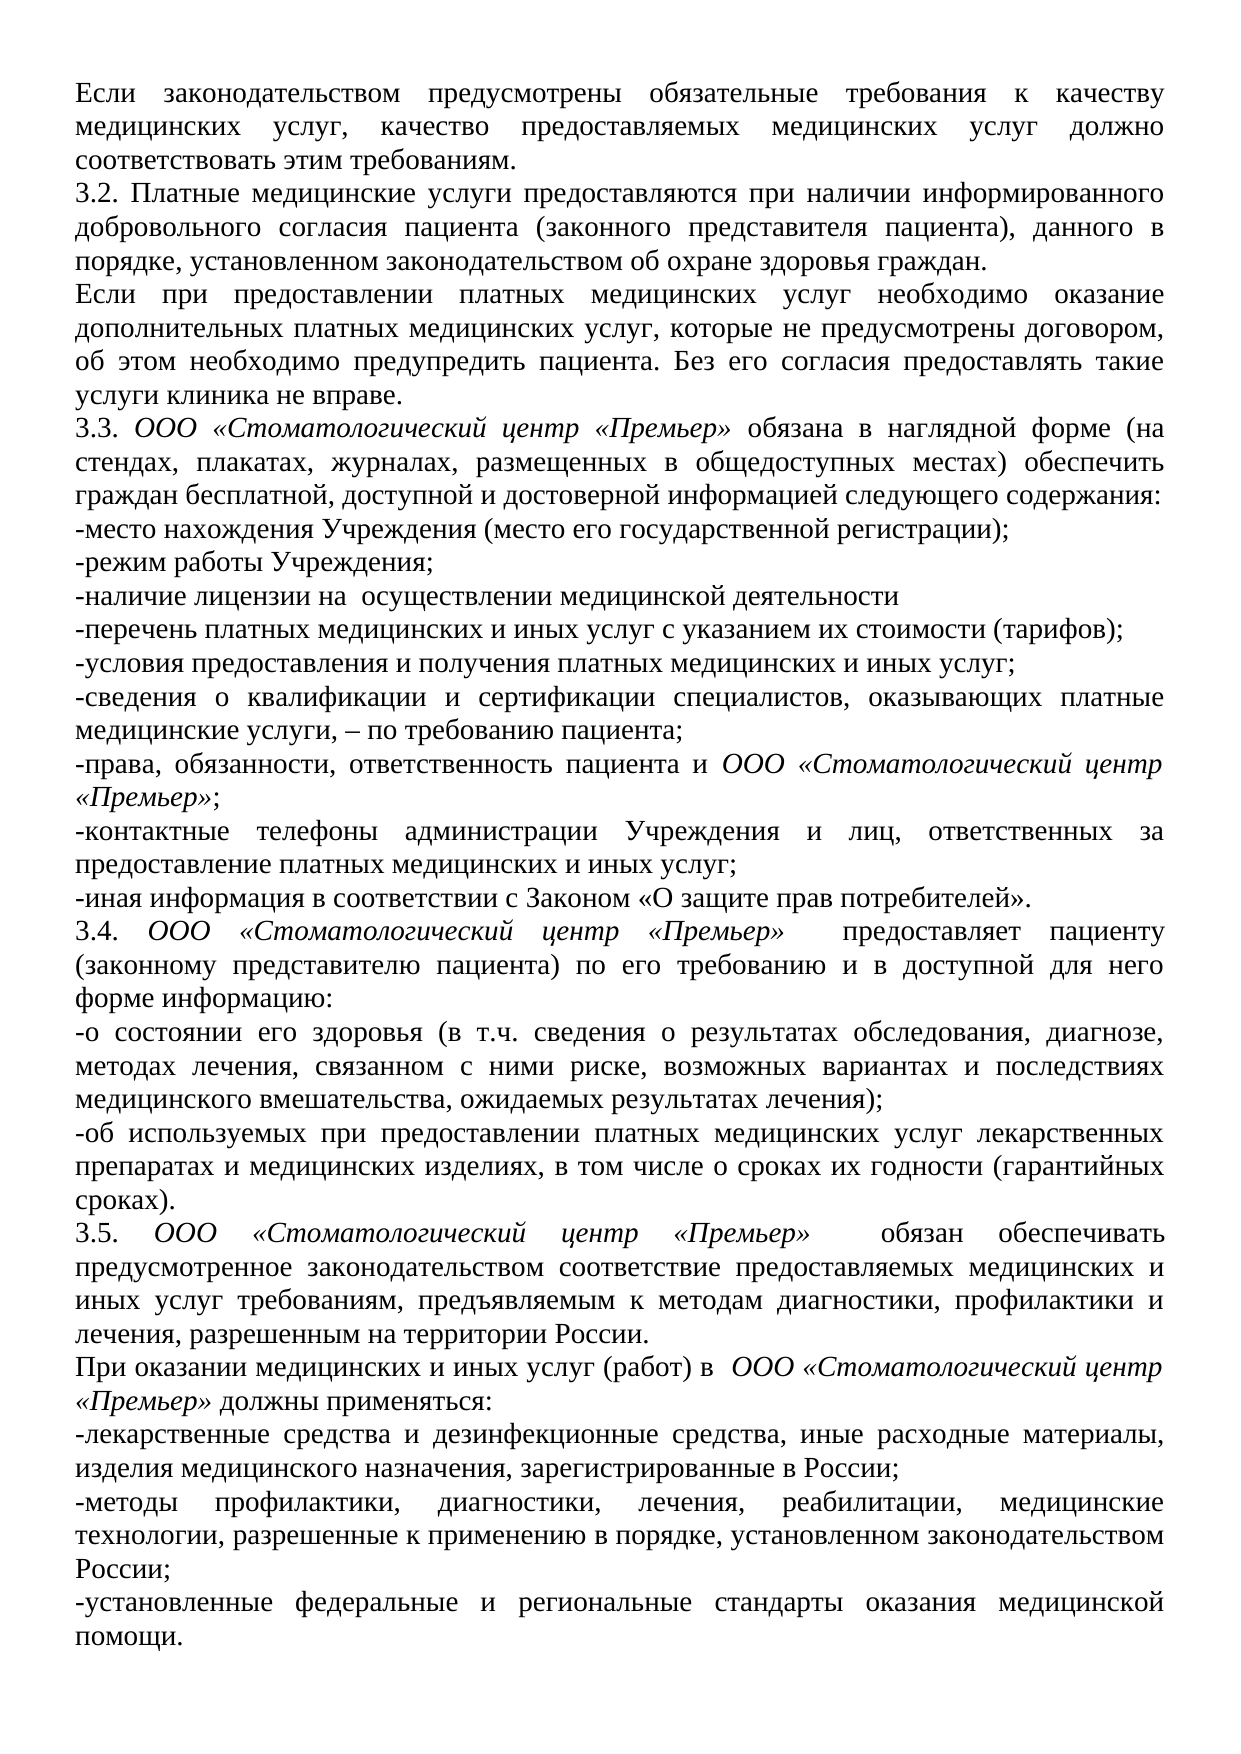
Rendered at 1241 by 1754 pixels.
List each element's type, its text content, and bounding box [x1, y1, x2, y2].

text -контактные телефоны администрации Учреждения и лиц, ответственных за предоставление платных медицинских и иных услуг; [75, 813, 1165, 880]
text -условия предоставления и получения платных медицинских и иных услуг; [75, 645, 1165, 679]
text -права, обязанности, ответственность пациента и ООО «Стоматологический центр «Премьер»; [75, 746, 1165, 813]
text 3.2. Платные медицинские услуги предоставляются при наличии информированного добровольного согласия пациента (законного представителя пациента), данного в порядке, установленном законодательством об охране здоровья граждан. [75, 176, 1165, 276]
text -об используемых при предоставлении платных медицинских услуг лекарственных препаратах и медицинских изделиях, в том числе о сроках их годности (гарантийных сроках). [75, 1115, 1165, 1215]
text Если законодательством предусмотрены обязательные требования к качеству медицинских услуг, качество предоставляемых медицинских услуг должно соответствовать этим требованиям. [75, 75, 1165, 176]
text -сведения о квалификации и сертификации специалистов, оказывающих платные медицинские услуги, – по требованию пациента; [75, 679, 1165, 746]
text -место нахождения Учреждения (место его государственной регистрации); [75, 511, 1165, 544]
text -лекарственные средства и дезинфекционные средства, иные расходные материалы, изделия медицинского назначения, зарегистрированные в России; [75, 1417, 1165, 1484]
text 3.3. ООО «Стоматологический центр «Премьер» обязана в наглядной форме (на стендах, плакатах, журналах, размещенных в общедоступных местах) обеспечить граждан бесплатной, доступной и достоверной информацией следующего содержания: [75, 410, 1165, 511]
text -методы профилактики, диагностики, лечения, реабилитации, медицинские технологии, разрешенные к применению в порядке, установленном законодательством России; [75, 1484, 1165, 1584]
text -наличие лицензии на осуществлении медицинской деятельности [75, 578, 1165, 612]
text 3.5. ООО «Стоматологический центр «Премьер» обязан обеспечивать предусмотренное законодательством соответствие предоставляемых медицинских и иных услуг требованиям, предъявляемым к методам диагностики, профилактики и лечения, разрешенным на территории России. [75, 1215, 1165, 1349]
text -иная информация в соответствии с Законом «О защите прав потребителей». [75, 880, 1165, 913]
text -режим работы Учреждения; [75, 544, 1165, 578]
text При оказании медицинских и иных услуг (работ) в ООО «Стоматологический центр «Премьер» должны применяться: [75, 1349, 1165, 1417]
text -перечень платных медицинских и иных услуг с указанием их стоимости (тарифов); [75, 612, 1165, 645]
text -о состоянии его здоровья (в т.ч. сведения о результатах обследования, диагнозе, методах лечения, связанном с ними риске, возможных вариантах и последствиях медицинского вмешательства, ожидаемых результатах лечения); [75, 1014, 1165, 1115]
text Если при предоставлении платных медицинских услуг необходимо оказание дополнительных платных медицинских услуг, которые не предусмотрены договором, об этом необходимо предупредить пациента. Без его согласия предоставлять такие услуги клиника не вправе. [75, 276, 1165, 410]
text -установленные федеральные и региональные стандарты оказания медицинской помощи. [75, 1584, 1165, 1651]
text 3.4. ООО «Стоматологический центр «Премьер» предоставляет пациенту (законному представителю пациента) по его требованию и в доступной для него форме информацию: [75, 913, 1165, 1014]
